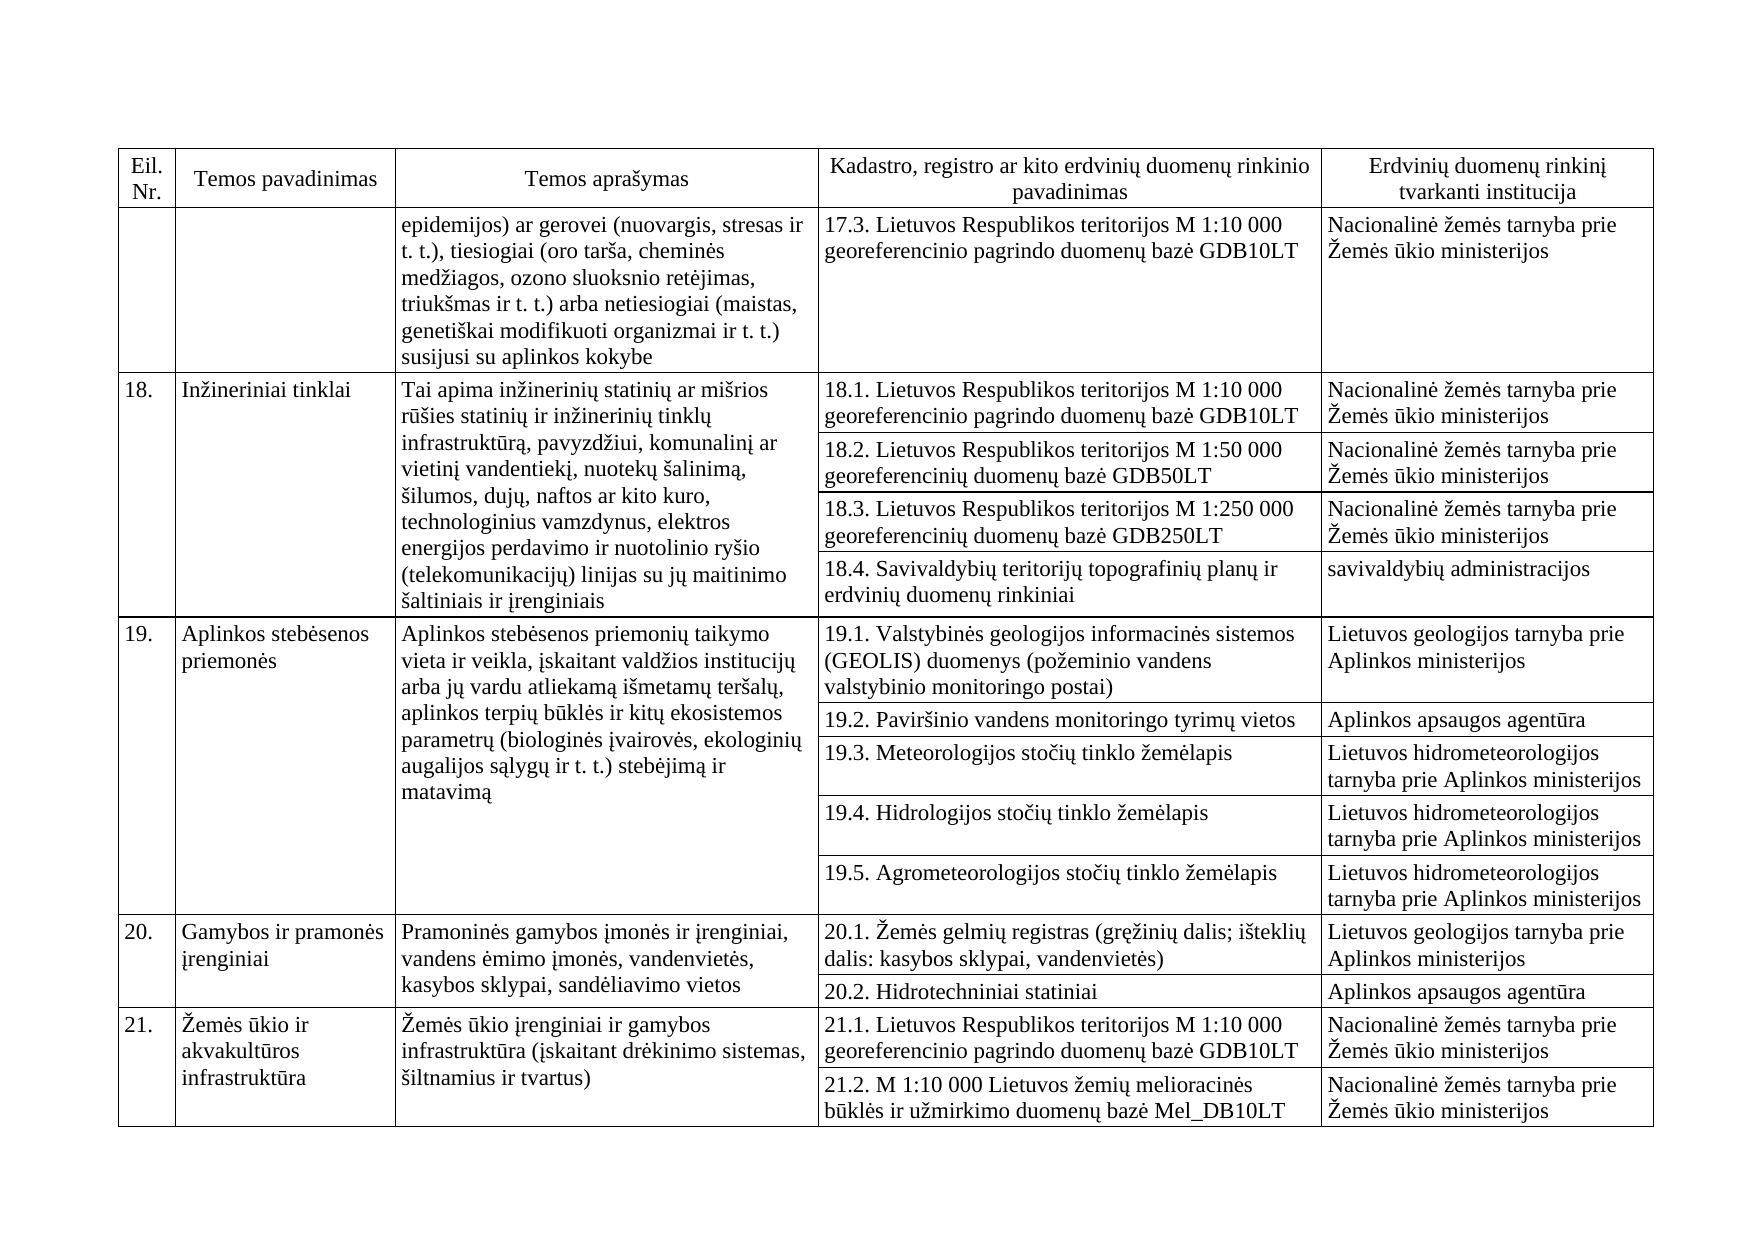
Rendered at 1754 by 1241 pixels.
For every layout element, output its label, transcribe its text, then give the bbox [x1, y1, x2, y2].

table_cell 18.2. Lietuvos Respublikos teritorijos M 1:50 000 georeferencinių duomenų bazė GDB50LT [819, 433, 1321, 491]
table_cell Inžineriniai tinklai [176, 373, 395, 616]
table_cell Nacionalinė žemės tarnyba prie Žemės ūkio ministerijos [1322, 373, 1653, 432]
table_cell Lietuvos geologijos tarnyba prie Aplinkos ministerijos [1322, 915, 1653, 974]
table_cell 20. [119, 915, 175, 1007]
table_header Erdvinių duomenų rinkinį tvarkanti institucija [1322, 149, 1653, 207]
table_cell [119, 208, 175, 372]
table_cell Nacionalinė žemės tarnyba prie Žemės ūkio ministerijos [1322, 1068, 1653, 1126]
table_cell Aplinkos stebėsenos priemonės [176, 618, 395, 914]
table_header Eil. Nr. [119, 149, 175, 207]
table_cell Lietuvos hidrometeorologijos tarnyba prie Aplinkos ministerijos [1322, 737, 1653, 795]
table_cell Aplinkos stebėsenos priemonių taikymo vieta ir veikla, įskaitant valdžios institucijų arba jų vardu atliekamą išmetamų teršalų, aplinkos terpių būklės ir kitų ekosistemos parametrų (biologinės įvairovės, ekologinių augalijos sąlygų ir t. t.) stebėjimą ir matavimą [396, 618, 818, 914]
table_cell 19.5. Agrometeorologijos stočių tinklo žemėlapis [819, 856, 1321, 914]
table_cell 20.1. Žemės gelmių registras (gręžinių dalis; išteklių dalis: kasybos sklypai, vandenvietės) [819, 915, 1321, 974]
table_cell Lietuvos hidrometeorologijos tarnyba prie Aplinkos ministerijos [1322, 856, 1653, 914]
table_cell 19.1. Valstybinės geologijos informacinės sistemos (GEOLIS) duomenys (požeminio vandens valstybinio monitoringo postai) [819, 618, 1321, 702]
table_cell Nacionalinė žemės tarnyba prie Žemės ūkio ministerijos [1322, 493, 1653, 551]
table_header Temos aprašymas [396, 149, 818, 207]
table_cell Pramoninės gamybos įmonės ir įrenginiai, vandens ėmimo įmonės, vandenvietės, kasybos sklypai, sandėliavimo vietos [396, 915, 818, 1007]
table_cell 19. [119, 618, 175, 914]
table_cell Gamybos ir pramonės įrenginiai [176, 915, 395, 1007]
table_cell Aplinkos apsaugos agentūra [1322, 975, 1653, 1007]
table_header Temos pavadinimas [176, 149, 395, 207]
table_cell 18.1. Lietuvos Respublikos teritorijos M 1:10 000 georeferencinio pagrindo duomenų bazė GDB10LT [819, 373, 1321, 432]
table_cell 18. [119, 373, 175, 616]
table_cell Tai apima inžinerinių statinių ar mišrios rūšies statinių ir inžinerinių tinklų infrastruktūrą, pavyzdžiui, komunalinį ar vietinį vandentiekį, nuotekų šalinimą, šilumos, dujų, naftos ar kito kuro, technologinius vamzdynus, elektros energijos perdavimo ir nuotolinio ryšio (telekomunikacijų) linijas su jų maitinimo šaltiniais ir įrenginiais [396, 373, 818, 616]
table_cell 20.2. Hidrotechniniai statiniai [819, 975, 1321, 1007]
table_cell 17.3. Lietuvos Respublikos teritorijos M 1:10 000 georeferencinio pagrindo duomenų bazė GDB10LT [819, 208, 1321, 372]
table_cell epidemijos) ar gerovei (nuovargis, stresas ir t. t.), tiesiogiai (oro tarša, cheminės medžiagos, ozono sluoksnio retėjimas, triukšmas ir t. t.) arba netiesiogiai (maistas, genetiškai modifikuoti organizmai ir t. t.) susijusi su aplinkos kokybe [396, 208, 818, 372]
table_cell 21.1. Lietuvos Respublikos teritorijos M 1:10 000 georeferencinio pagrindo duomenų bazė GDB10LT [819, 1008, 1321, 1067]
table_cell 19.3. Meteorologijos stočių tinklo žemėlapis [819, 737, 1321, 795]
table_cell savivaldybių administracijos [1322, 552, 1653, 616]
table_cell 21.2. M 1:10 000 Lietuvos žemių melioracinės būklės ir užmirkimo duomenų bazė Mel_DB10LT [819, 1068, 1321, 1126]
table_cell 18.3. Lietuvos Respublikos teritorijos M 1:250 000 georeferencinių duomenų bazė GDB250LT [819, 493, 1321, 551]
table_cell 19.2. Paviršinio vandens monitoringo tyrimų vietos [819, 703, 1321, 736]
table_cell Žemės ūkio ir akvakultūros infrastruktūra [176, 1008, 395, 1126]
table_cell 21. [119, 1008, 175, 1126]
table_cell Lietuvos geologijos tarnyba prie Aplinkos ministerijos [1322, 618, 1653, 702]
table_header Kadastro, registro ar kito erdvinių duomenų rinkinio pavadinimas [819, 149, 1321, 207]
table_cell Žemės ūkio įrenginiai ir gamybos infrastruktūra (įskaitant drėkinimo sistemas, šiltnamius ir tvartus) [396, 1008, 818, 1126]
table_cell [176, 208, 395, 372]
table_cell 18.4. Savivaldybių teritorijų topografinių planų ir erdvinių duomenų rinkiniai [819, 552, 1321, 616]
table_cell Nacionalinė žemės tarnyba prie Žemės ūkio ministerijos [1322, 433, 1653, 491]
table_cell Aplinkos apsaugos agentūra [1322, 703, 1653, 736]
table_cell 19.4. Hidrologijos stočių tinklo žemėlapis [819, 796, 1321, 855]
table_cell Nacionalinė žemės tarnyba prie Žemės ūkio ministerijos [1322, 208, 1653, 372]
table_cell Nacionalinė žemės tarnyba prie Žemės ūkio ministerijos [1322, 1008, 1653, 1067]
table_cell Lietuvos hidrometeorologijos tarnyba prie Aplinkos ministerijos [1322, 796, 1653, 855]
